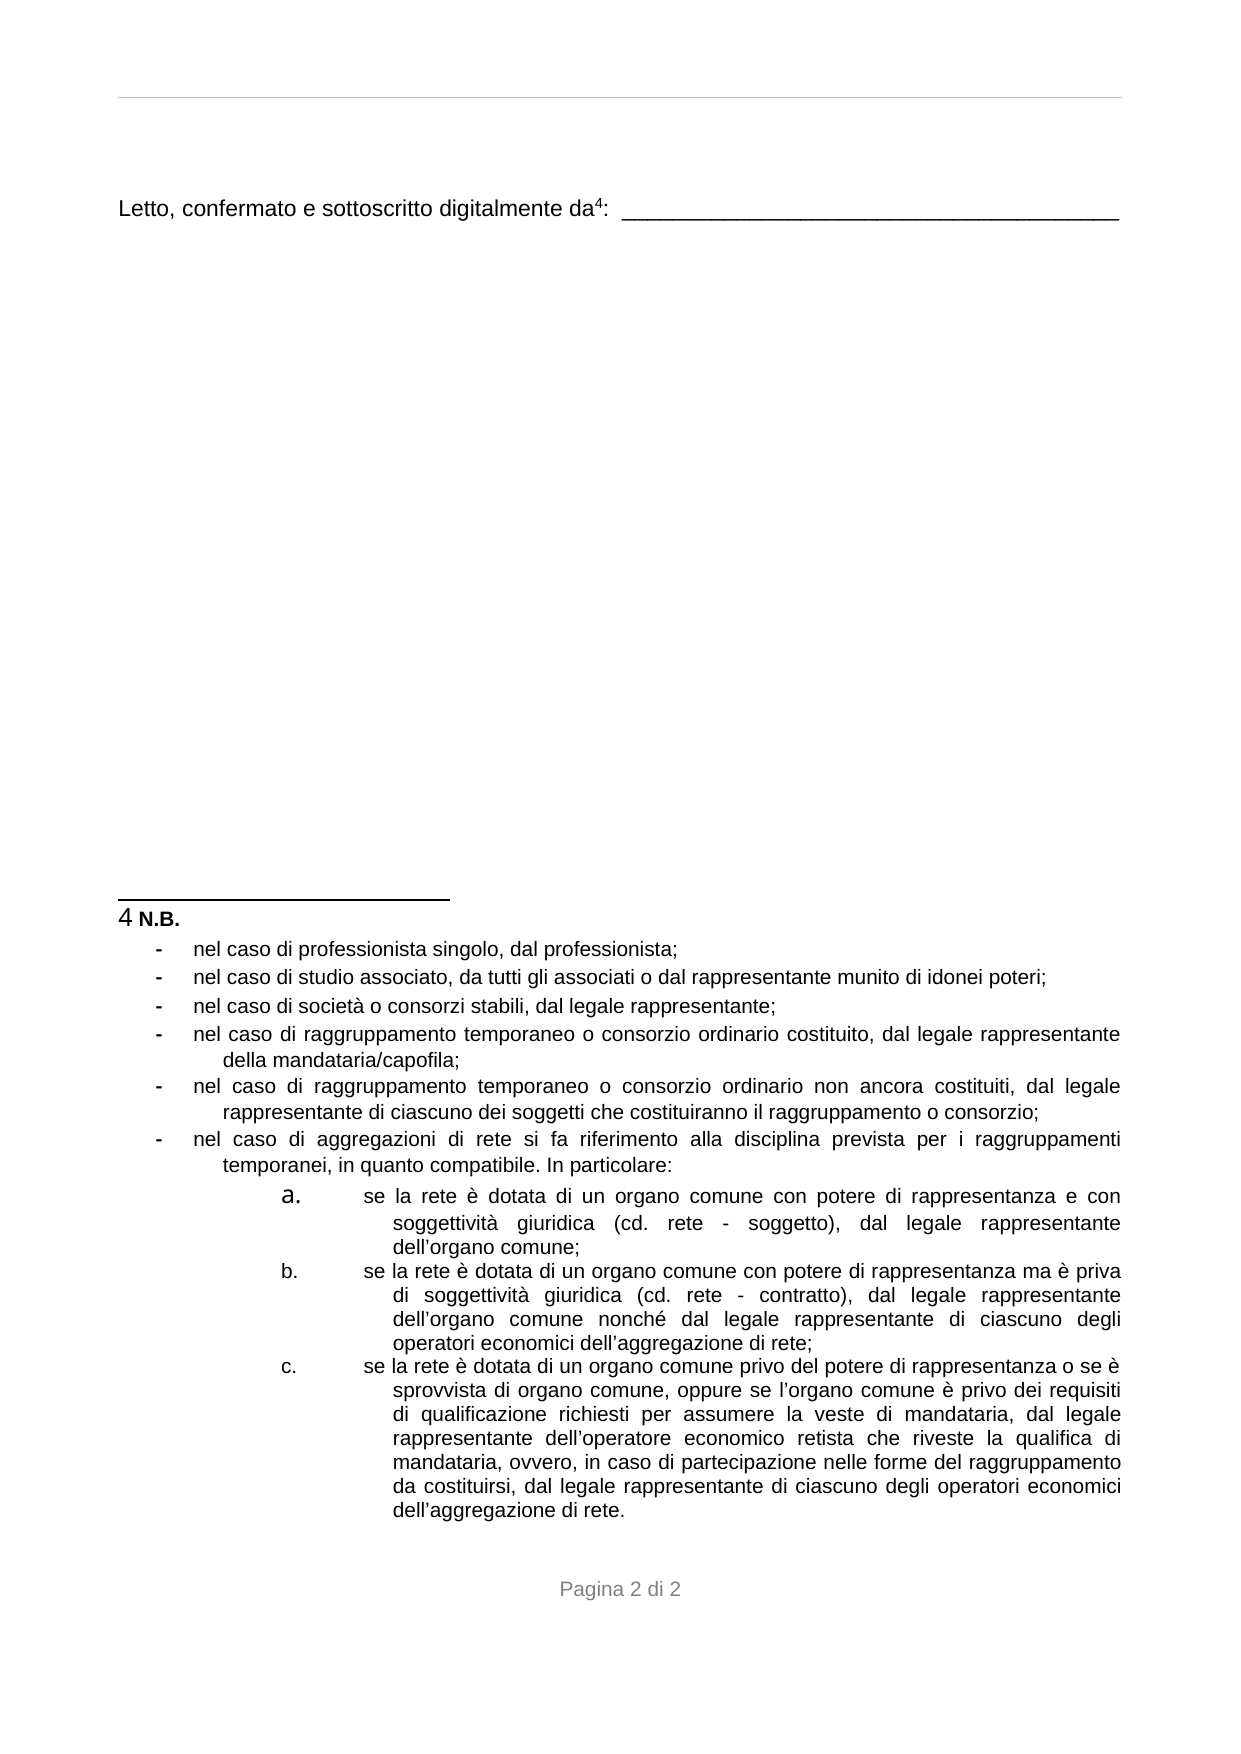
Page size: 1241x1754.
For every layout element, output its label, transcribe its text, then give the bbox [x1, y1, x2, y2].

list nel caso di raggruppamento temporaneo o consorzio ordinario costituito, dal legale rappresentante della mandataria/capofila; [156, 1019, 1122, 1072]
list nel caso di studio associato, da tutti gli associati o dal rappresentante munito di idonei poteri; [156, 962, 1122, 991]
list nel caso di società o consorzi stabili, dal legale rappresentante; [156, 991, 1122, 1019]
list nel caso di raggruppamento temporaneo o consorzio ordinario non ancora costituiti, dal legale rappresentante di ciascuno dei soggetti che costituiranno il raggruppamento o consorzio; [156, 1072, 1122, 1124]
list se la rete è dotata di un organo comune con potere di rappresentanza e con soggettività giuridica (cd. rete - soggetto), dal legale rappresentante dell’organo comune; [281, 1176, 1122, 1258]
list se la rete è dotata di un organo comune privo del potere di rappresentanza o se è sprovvista di organo comune, oppure se l’organo comune è privo dei requisiti di qualificazione richiesti per assumere la veste di mandataria, dal legale rappresentante dell’operatore economico retista che riveste la qualifica di mandataria, ovvero, in caso di partecipazione nelle forme del raggruppamento da costituirsi, dal legale rappresentante di ciascuno degli operatori economici dell’aggregazione di rete. [281, 1354, 1122, 1522]
text Letto, confermato e sottoscritto digitalmente da: _______________________________________ [118, 195, 1122, 221]
list nel caso di aggregazioni di rete si fa riferimento alla disciplina prevista per i raggruppamenti temporanei, in quanto compatibile. In particolare: [156, 1124, 1122, 1176]
text N.B. [118, 900, 1122, 934]
list se la rete è dotata di un organo comune con potere di rappresentanza ma è priva di soggettività giuridica (cd. rete - contratto), dal legale rappresentante dell’organo comune nonché dal legale rappresentante di ciascuno degli operatori economici dell’aggregazione di rete; [281, 1258, 1122, 1354]
list nel caso di professionista singolo, dal professionista; [156, 934, 1122, 962]
